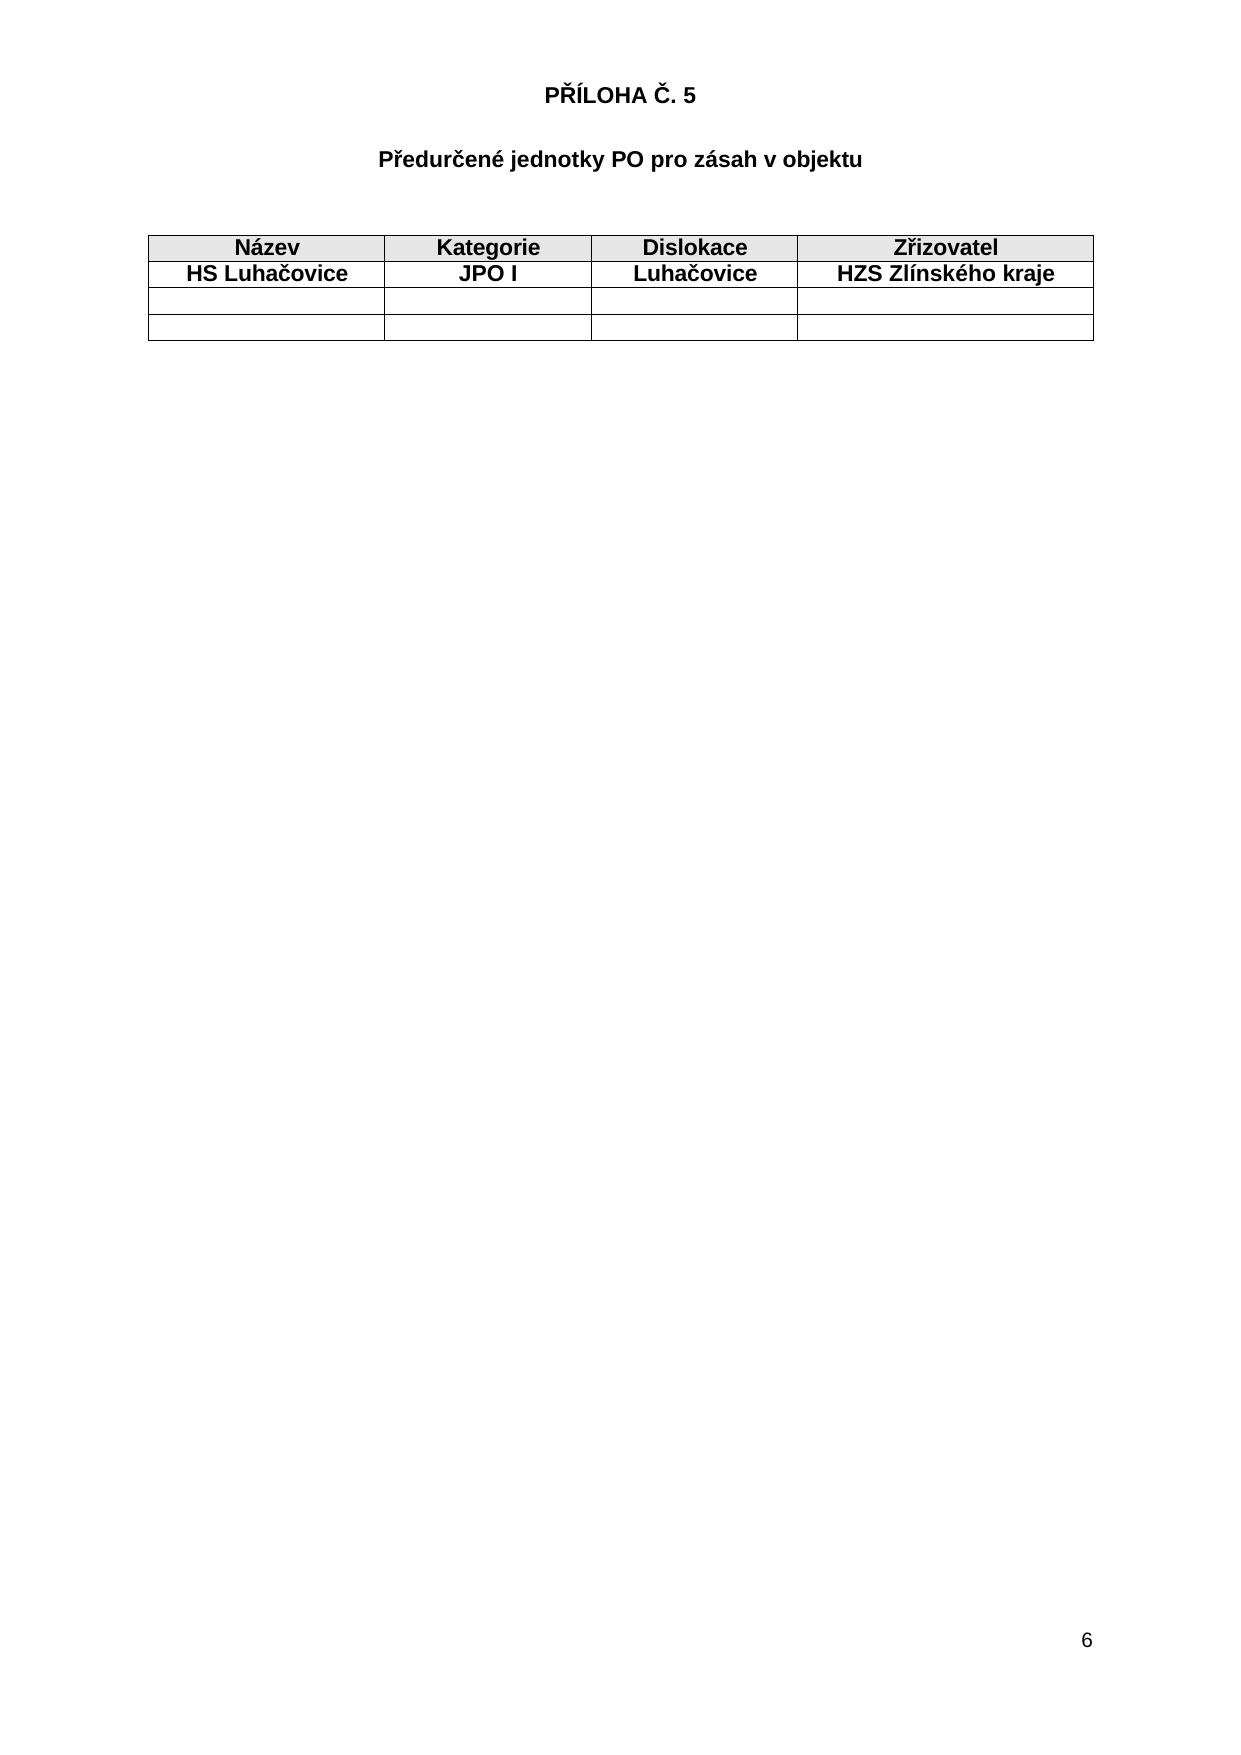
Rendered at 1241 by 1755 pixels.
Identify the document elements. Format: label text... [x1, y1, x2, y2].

table_header Zřizovatel [798, 236, 1093, 261]
table_cell [592, 288, 797, 313]
table_cell [592, 315, 797, 340]
table_header Dislokace [592, 236, 797, 261]
text Předurčené jednotky PO pro zásah v objektu [118, 146, 1123, 172]
table_cell [149, 288, 384, 313]
table_header Kategorie [385, 236, 591, 261]
table_cell HZS Zlínského kraje [798, 262, 1093, 287]
table_cell [385, 315, 591, 340]
table_cell [385, 288, 591, 313]
table_cell JPO I [385, 262, 591, 287]
table_cell Luhačovice [592, 262, 797, 287]
table_cell [798, 315, 1093, 340]
table_cell [149, 315, 384, 340]
table_cell HS Luhačovice [149, 262, 384, 287]
table_header Název [149, 236, 384, 261]
table_cell [798, 288, 1093, 313]
subtitle PŘÍLOHA Č. 5 [118, 82, 1123, 108]
